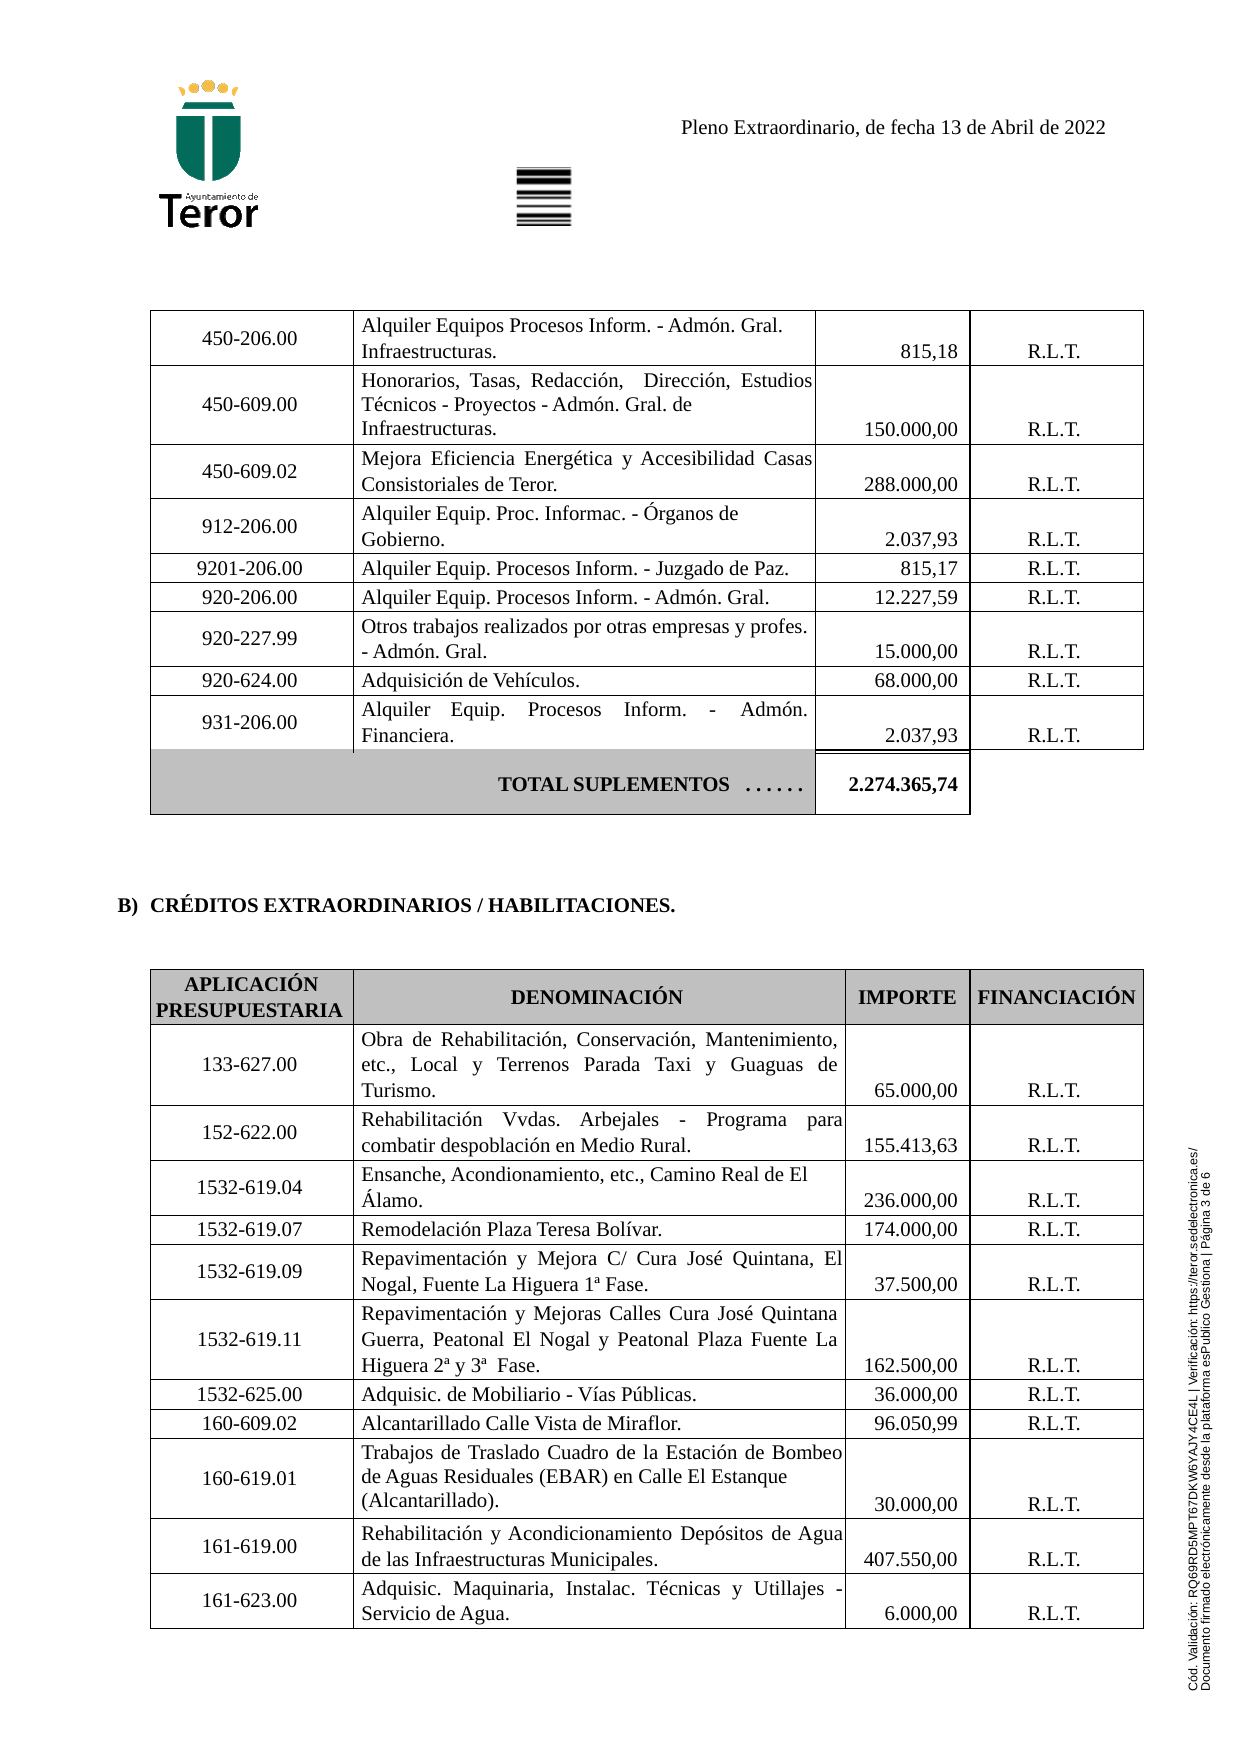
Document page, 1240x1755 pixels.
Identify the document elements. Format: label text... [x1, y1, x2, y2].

table_cell 155.413,63 [846, 1106, 969, 1159]
table_cell Ensanche, Acondionamiento, etc., Camino Real de El Álamo. [354, 1161, 845, 1214]
table_cell 1532-625.00 [151, 1380, 353, 1408]
table_cell 133-627.00 [151, 1025, 353, 1105]
table_cell 12.227,59 [816, 583, 969, 611]
table_cell R.L.T. [971, 612, 1143, 666]
table_cell R.L.T. [971, 1410, 1143, 1438]
table_cell 37.500,00 [846, 1245, 969, 1298]
table_cell R.L.T. [971, 696, 1143, 749]
table_cell 30.000,00 [846, 1439, 969, 1518]
table_cell Repavimentación y Mejora C/ Cura José Quintana, El Nogal, Fuente La Higuera 1ª Fase. [354, 1245, 845, 1298]
table_header DENOMINACIÓN [354, 970, 845, 1024]
table_cell 174.000,00 [846, 1216, 969, 1244]
table_cell R.L.T. [971, 1106, 1143, 1159]
table_cell 912-206.00 [151, 499, 353, 553]
table_header FINANCIACIÓN [971, 970, 1143, 1024]
table_cell R.L.T. [971, 1161, 1143, 1214]
table_cell R.L.T. [971, 366, 1143, 444]
table_cell 1532-619.11 [151, 1300, 353, 1379]
table_cell R.L.T. [971, 583, 1143, 611]
table_cell 150.000,00 [816, 366, 969, 444]
table_cell 160-619.01 [151, 1439, 353, 1518]
table_cell Honorarios, Tasas, Redacción, Dirección, Estudios Técnicos - Proyectos - Admón. Gral. de Infraestructuras. [354, 366, 815, 444]
table_cell 96.050,99 [846, 1410, 969, 1438]
table_cell 1532-619.04 [151, 1161, 353, 1214]
table_cell Trabajos de Traslado Cuadro de la Estación de Bombeo de Aguas Residuales (EBAR) en Calle El Estanque (Alcantarillado). [354, 1439, 845, 1518]
table_cell Otros trabajos realizados por otras empresas y profes. - Admón. Gral. [354, 612, 815, 666]
table_cell 407.550,00 [846, 1519, 969, 1573]
table_cell 68.000,00 [816, 667, 969, 694]
table_cell Alquiler Equip. Procesos Inform. - Admón. Financiera. [354, 696, 815, 749]
table_cell 450-609.02 [151, 445, 353, 498]
table_cell [971, 750, 1143, 814]
table_cell R.L.T. [971, 1216, 1143, 1244]
table_cell 920-206.00 [151, 583, 353, 611]
table_cell 162.500,00 [846, 1300, 969, 1379]
table_cell R.L.T. [971, 1025, 1143, 1105]
table_cell 920-227.99 [151, 612, 353, 666]
table_header 815,18 [816, 311, 969, 365]
table_cell Adquisic. Maquinaria, Instalac. Técnicas y Utillajes - Servicio de Agua. [354, 1574, 845, 1628]
table_cell Rehabilitación y Acondicionamiento Depósitos de Agua de las Infraestructuras Municipales. [354, 1519, 845, 1573]
table_cell Adquisición de Vehículos. [354, 667, 815, 694]
table_cell Alquiler Equip. Procesos Inform. - Admón. Gral. [354, 583, 815, 611]
table_cell Remodelación Plaza Teresa Bolívar. [354, 1216, 845, 1244]
table_cell 152-622.00 [151, 1106, 353, 1159]
table_cell Rehabilitación Vvdas. Arbejales - Programa para combatir despoblación en Medio Rural. [354, 1106, 845, 1159]
table_cell 36.000,00 [846, 1380, 969, 1408]
table_cell 2.037,93 [816, 499, 969, 553]
table_header Alquiler Equipos Procesos Inform. - Admón. Gral. Infraestructuras. [354, 311, 815, 365]
table_cell Alcantarillado Calle Vista de Miraflor. [354, 1410, 845, 1438]
table_cell 161-619.00 [151, 1519, 353, 1573]
table_cell 2.037,93 [816, 696, 969, 749]
table_cell 236.000,00 [846, 1161, 969, 1214]
table_cell R.L.T. [971, 499, 1143, 553]
table_cell 931-206.00 [151, 696, 353, 749]
table_cell Alquiler Equip. Procesos Inform. - Juzgado de Paz. [354, 554, 815, 582]
table_header IMPORTE [846, 970, 969, 1024]
table_cell 160-609.02 [151, 1410, 353, 1438]
table_cell [151, 753, 354, 814]
table_cell R.L.T. [971, 445, 1143, 498]
table_header R.L.T. [971, 311, 1143, 365]
table_cell 815,17 [816, 554, 969, 582]
table_cell Mejora Eficiencia Energética y Accesibilidad Casas Consistoriales de Teror. [354, 445, 815, 498]
table_cell R.L.T. [971, 1574, 1143, 1628]
table_cell Repavimentación y Mejoras Calles Cura José Quintana Guerra, Peatonal El Nogal y Peatonal Plaza Fuente La Higuera 2ª y 3ª Fase. [354, 1300, 845, 1379]
table_cell R.L.T. [971, 554, 1143, 582]
table_header APLICACIÓN PRESUPUESTARIA [151, 970, 353, 1024]
table_cell 450-609.00 [151, 366, 353, 444]
table_cell 1532-619.09 [151, 1245, 353, 1298]
table_cell 920-624.00 [151, 667, 353, 694]
table_cell 9201-206.00 [151, 554, 353, 582]
table_cell 161-623.00 [151, 1574, 353, 1628]
table_cell 1532-619.07 [151, 1216, 353, 1244]
table_cell 288.000,00 [816, 445, 969, 498]
table_cell 6.000,00 [846, 1574, 969, 1628]
table_cell Alquiler Equip. Proc. Informac. - Órganos de Gobierno. [354, 499, 815, 553]
list CRÉDITOS EXTRAORDINARIOS / HABILITACIONES. [117, 893, 1108, 917]
table_cell R.L.T. [971, 1439, 1143, 1518]
table_cell R.L.T. [971, 1245, 1143, 1298]
table_cell R.L.T. [971, 1380, 1143, 1408]
table_cell 2.274.365,74 [816, 754, 969, 814]
table_cell Obra de Rehabilitación, Conservación, Mantenimiento, etc., Local y Terrenos Parada Taxi y Guaguas de Turismo. [354, 1025, 845, 1105]
table_cell R.L.T. [971, 667, 1143, 694]
table_cell 65.000,00 [846, 1025, 969, 1105]
table_cell R.L.T. [971, 1519, 1143, 1573]
table_cell R.L.T. [971, 1300, 1143, 1379]
table_cell 15.000,00 [816, 612, 969, 666]
table_cell Adquisic. de Mobiliario - Vías Públicas. [354, 1380, 845, 1408]
table_header 450-206.00 [151, 311, 353, 365]
table_cell TOTAL SUPLEMENTOS . . . . . . [354, 753, 815, 814]
